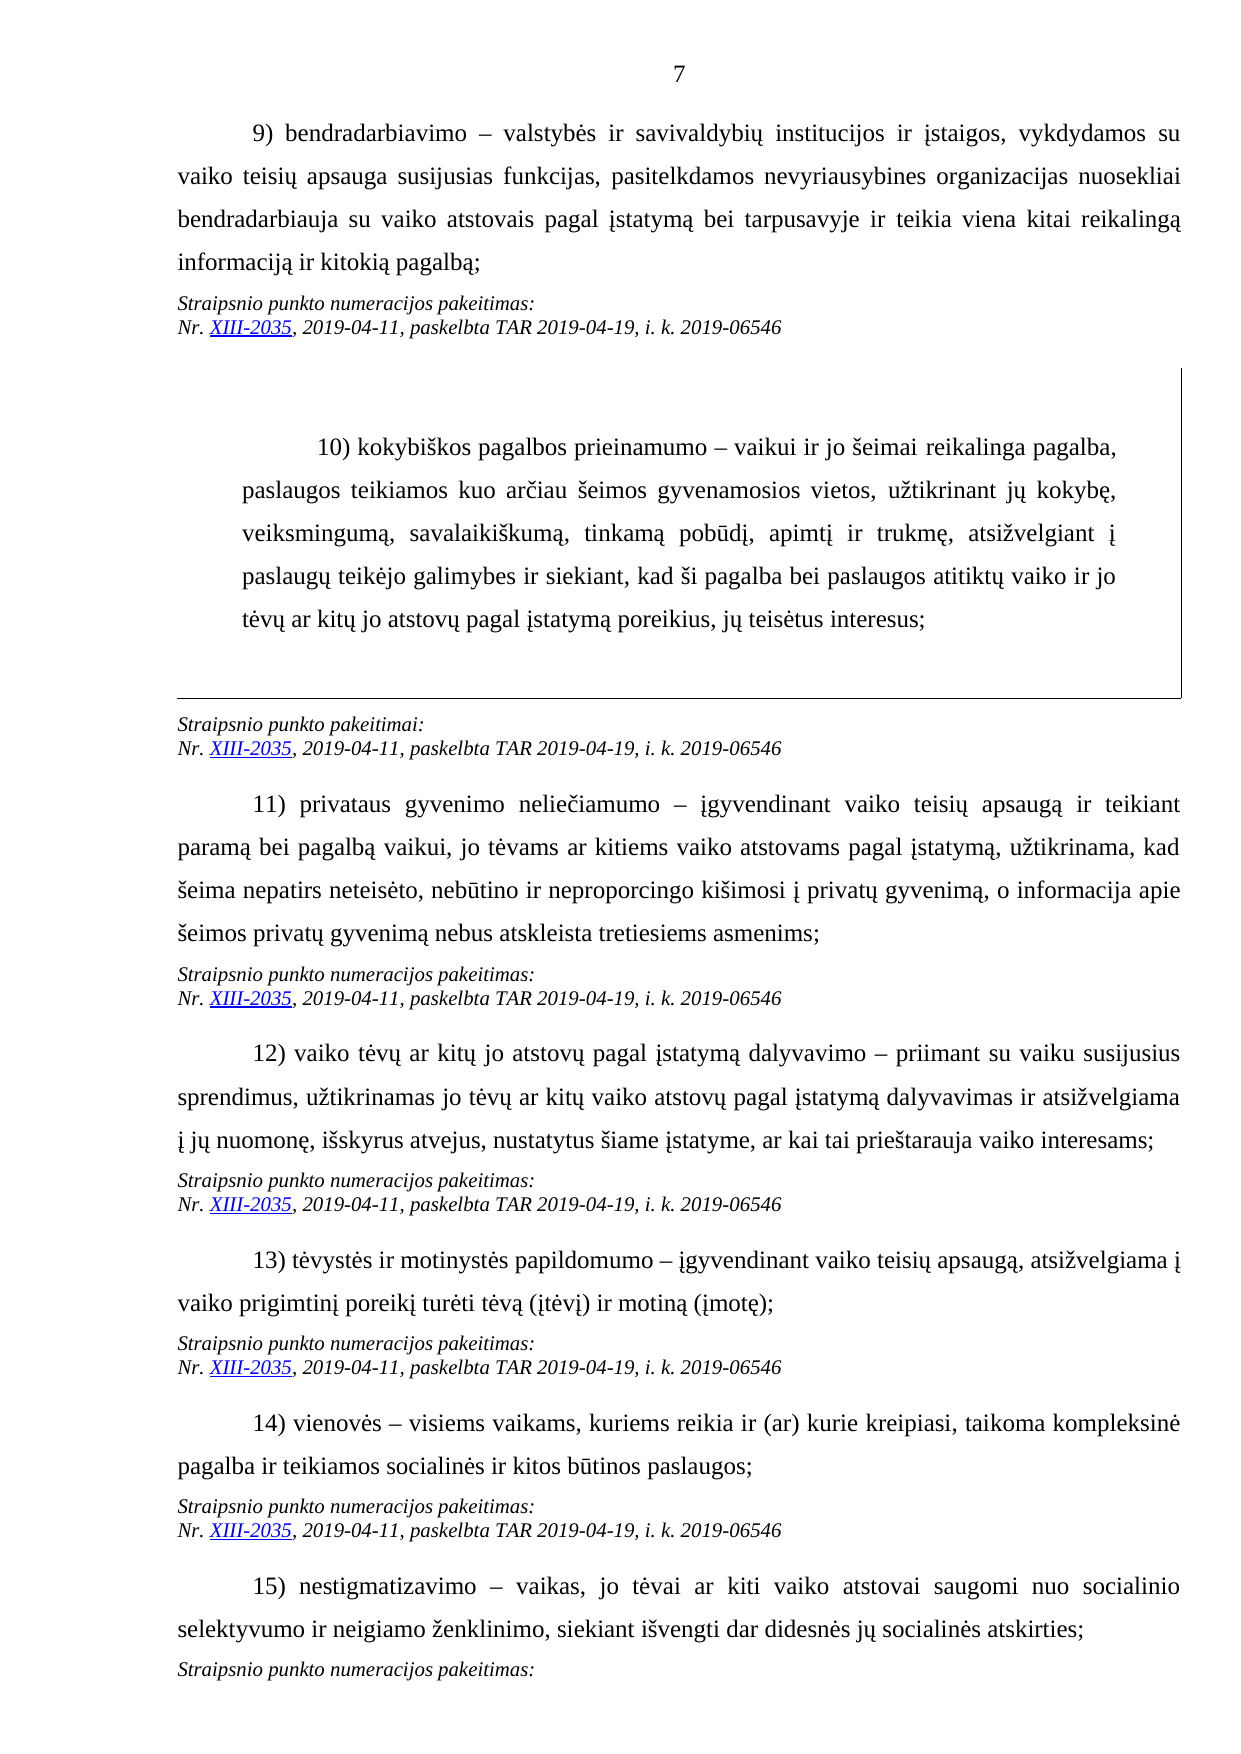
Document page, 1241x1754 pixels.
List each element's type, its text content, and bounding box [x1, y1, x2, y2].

text 9) bendradarbiavimo – valstybės ir savivaldybių institucijos ir įstaigos, vykdydamos su vaiko teisių apsauga susijusias funkcijas, pasitelkdamos nevyriausybines organizacijas nuosekliai bendradarbiauja su vaiko atstovais pagal įstatymą bei tarpusavyje ir teikia viena kitai reikalingą informaciją ir kitokią pagalbą; [177, 118, 1181, 276]
text 10) kokybiškos pagalbos prieinamumo – vaikui ir jo šeimai reikalinga pagalba, paslaugos teikiamos kuo arčiau šeimos gyvenamosios vietos, užtikrinant jų kokybę, veiksmingumą, savalaikiškumą, tinkamą pobūdį, apimtį ir trukmę, atsižvelgiant į paslaugų teikėjo galimybes ir siekiant, kad ši pagalba bei paslaugos atitiktų vaiko ir jo tėvų ar kitų jo atstovų pagal įstatymą poreikius, jų teisėtus interesus; [177, 367, 1181, 698]
text Nr. XIII-2035, 2019-04-11, paskelbta TAR 2019-04-19, i. k. 2019-06546 [177, 1192, 1181, 1216]
text 12) vaiko tėvų ar kitų jo atstovų pagal įstatymą dalyvavimo – priimant su vaiku susijusius sprendimus, užtikrinamas jo tėvų ar kitų vaiko atstovų pagal įstatymą dalyvavimas ir atsižvelgiama į jų nuomonę, išskyrus atvejus, nustatytus šiame įstatyme, ar kai tai prieštarauja vaiko interesams; [177, 1038, 1181, 1153]
text Straipsnio punkto numeracijos pakeitimas: [177, 1494, 1181, 1518]
text 14) vienovės – visiems vaikams, kuriems reikia ir (ar) kurie kreipiasi, taikoma kompleksinė pagalba ir teikiamos socialinės ir kitos būtinos paslaugos; [177, 1408, 1181, 1480]
text Nr. XIII-2035, 2019-04-11, paskelbta TAR 2019-04-19, i. k. 2019-06546 [177, 1518, 1181, 1542]
text 15) nestigmatizavimo – vaikas, jo tėvai ar kiti vaiko atstovai saugomi nuo socialinio selektyvumo ir neigiamo ženklinimo, siekiant išvengti dar didesnės jų socialinės atskirties; [177, 1571, 1181, 1643]
text Straipsnio punkto numeracijos pakeitimas: [177, 1168, 1181, 1192]
text Straipsnio punkto numeracijos pakeitimas: [177, 1331, 1181, 1355]
text Nr. XIII-2035, 2019-04-11, paskelbta TAR 2019-04-19, i. k. 2019-06546 [177, 986, 1181, 1010]
text Nr. XIII-2035, 2019-04-11, paskelbta TAR 2019-04-19, i. k. 2019-06546 [177, 736, 1181, 760]
text Straipsnio punkto numeracijos pakeitimas: [177, 962, 1181, 986]
text 13) tėvystės ir motinystės papildomumo – įgyvendinant vaiko teisių apsaugą, atsižvelgiama į vaiko prigimtinį poreikį turėti tėvą (įtėvį) ir motiną (įmotę); [177, 1245, 1181, 1317]
text Straipsnio punkto pakeitimai: [177, 712, 1181, 736]
text Straipsnio punkto numeracijos pakeitimas: [177, 291, 1181, 315]
text Straipsnio punkto numeracijos pakeitimas: [177, 1657, 1181, 1681]
text Nr. XIII-2035, 2019-04-11, paskelbta TAR 2019-04-19, i. k. 2019-06546 [177, 315, 1181, 339]
text 11) privataus gyvenimo neliečiamumo – įgyvendinant vaiko teisių apsaugą ir teikiant paramą bei pagalbą vaikui, jo tėvams ar kitiems vaiko atstovams pagal įstatymą, užtikrinama, kad šeima nepatirs neteisėto, nebūtino ir neproporcingo kišimosi į privatų gyvenimą, o informacija apie šeimos privatų gyvenimą nebus atskleista tretiesiems asmenims; [177, 789, 1181, 947]
text Nr. XIII-2035, 2019-04-11, paskelbta TAR 2019-04-19, i. k. 2019-06546 [177, 1355, 1181, 1379]
